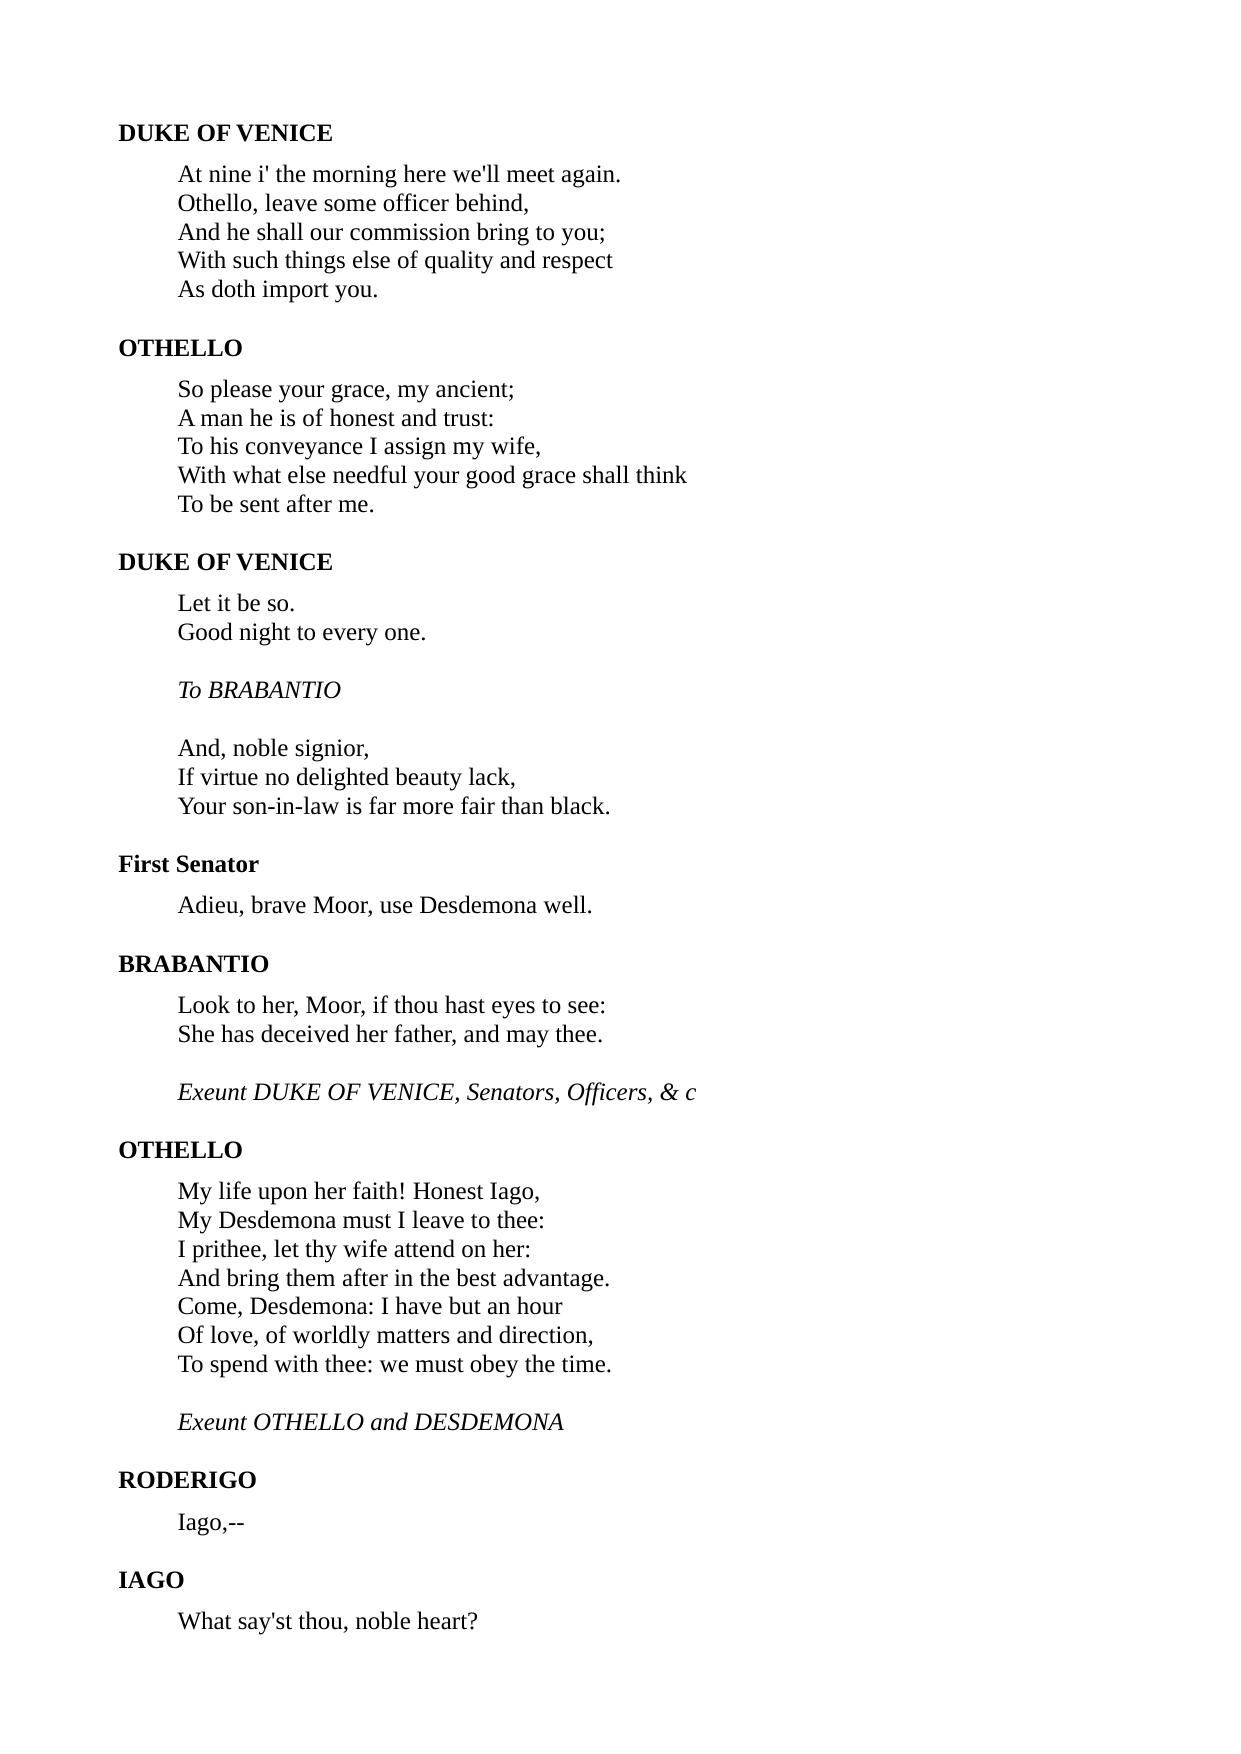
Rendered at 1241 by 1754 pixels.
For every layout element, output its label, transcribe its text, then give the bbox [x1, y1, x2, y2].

text Look to her, Moor, if thou hast eyes to see: She has deceived her father, and may thee. [177, 990, 1063, 1047]
text BRABANTIO [118, 949, 1122, 977]
text IAGO [118, 1565, 1122, 1594]
text DUKE OF VENICE [118, 118, 1122, 147]
text Adieu, brave Moor, use Desdemona well. [177, 891, 1063, 919]
text Iago,-- [177, 1507, 1063, 1535]
text What say'st thou, noble heart? [177, 1606, 1063, 1635]
text OTHELLO [118, 333, 1122, 361]
text First Senator [118, 849, 1122, 878]
text To BRABANTIO [177, 675, 1063, 704]
text RODERIGO [118, 1465, 1122, 1494]
text DUKE OF VENICE [118, 547, 1122, 576]
text Exeunt OTHELLO and DESDEMONA [177, 1407, 1063, 1436]
text Exeunt DUKE OF VENICE, Senators, Officers, & c [177, 1077, 1063, 1106]
text Let it be so. Good night to every one. [177, 588, 1063, 646]
text So please your grace, my ancient; A man he is of honest and trust: To his conveyance I assign my wife, With what else needful your good grace shall think To be sent after me. [177, 374, 1063, 518]
text At nine i' the morning here we'll meet again. Othello, leave some officer behind, And he shall our commission bring to you; With such things else of quality and respect As doth import you. [177, 159, 1063, 303]
text And, noble signior, If virtue no delighted beauty lack, Your son-in-law is far more fair than black. [177, 733, 1063, 820]
text My life upon her faith! Honest Iago, My Desdemona must I leave to thee: I prithee, let thy wife attend on her: And bring them after in the best advantage. Come, Desdemona: I have but an hour Of love, of worldly matters and direction, To spend with thee: we must obey the time. [177, 1176, 1063, 1378]
text OTHELLO [118, 1135, 1122, 1164]
